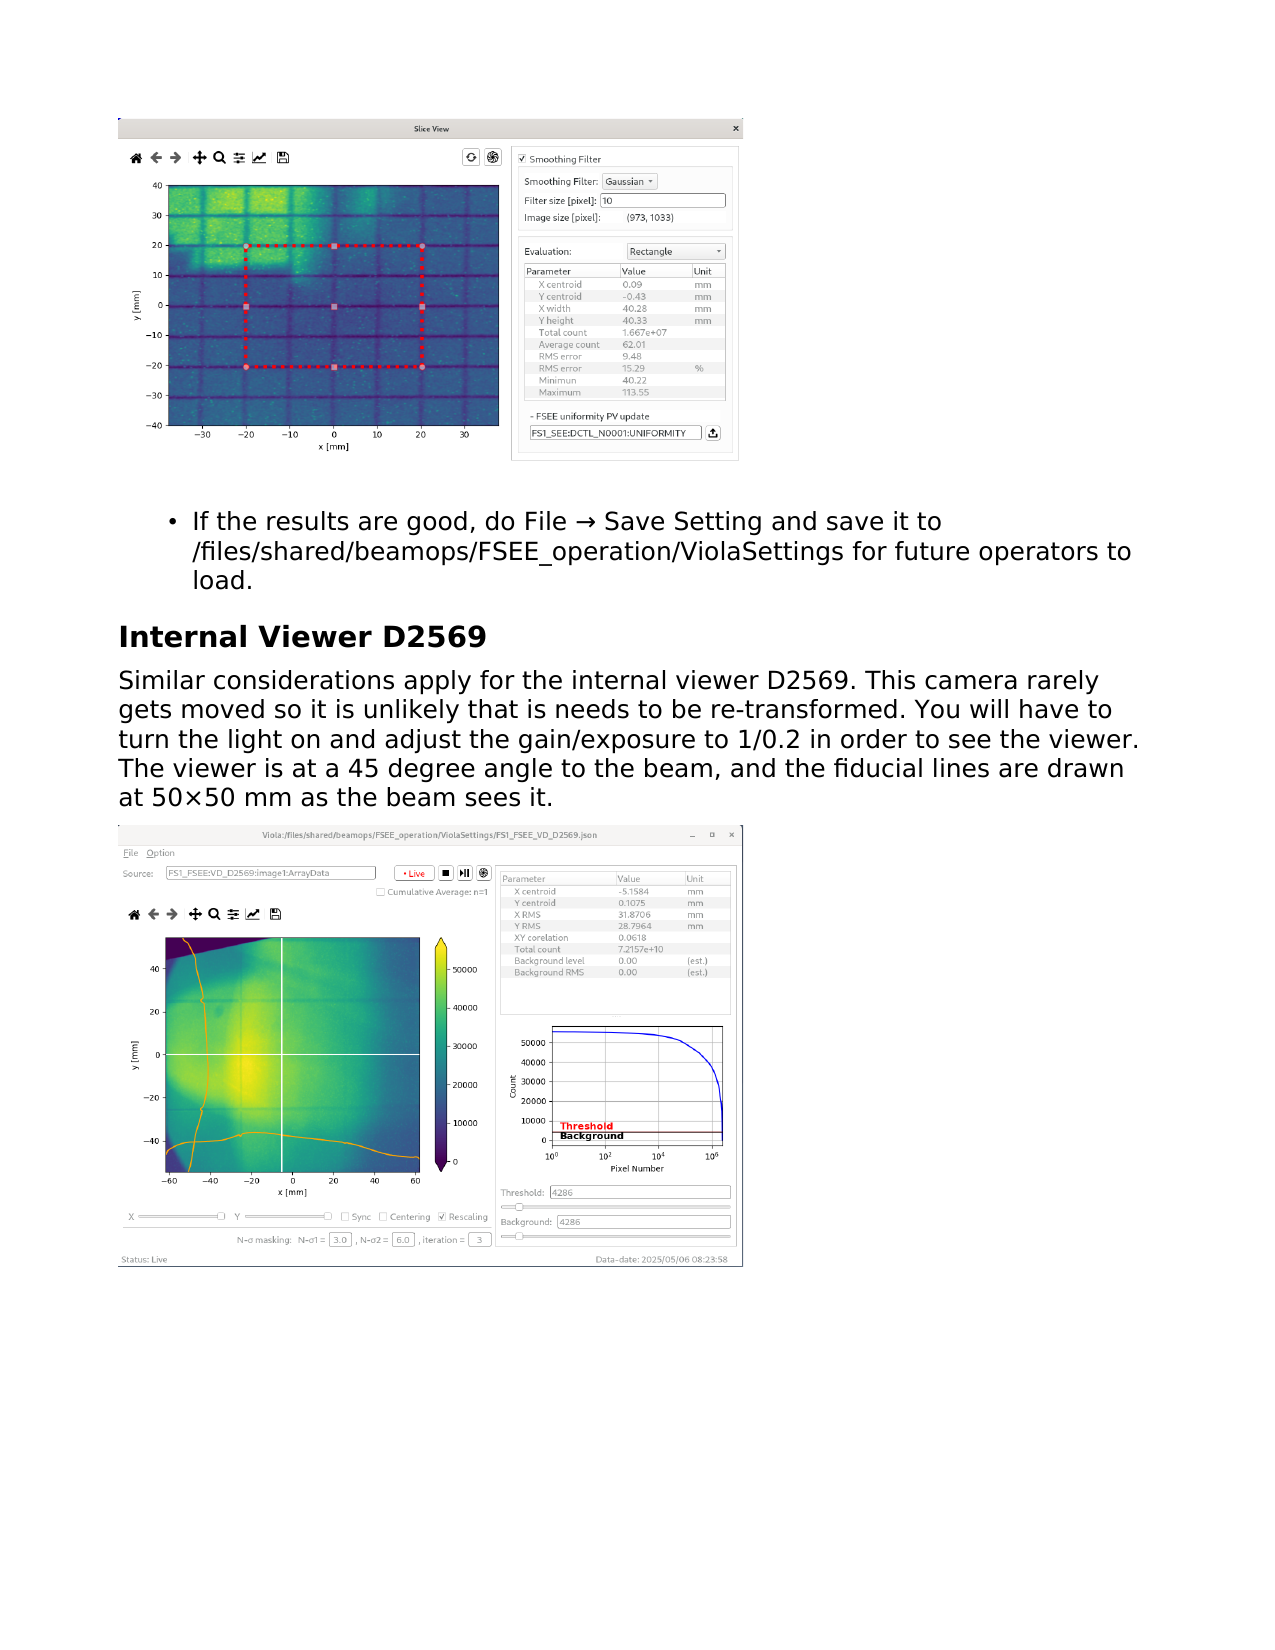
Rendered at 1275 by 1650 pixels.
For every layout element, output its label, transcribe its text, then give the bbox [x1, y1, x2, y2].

list If the results are good, do File → Save Setting and save it to /files/shared/beamops/FSEE_operation/ViolaSettings for future operators to load. [177, 508, 1157, 595]
text Similar considerations apply for the internal viewer D2569. This camera rarely gets moved so it is unlikely that is needs to be re-transformed. You will have to turn the light on and adjust the gain/exposure to 1/0.2 in order to see the viewer. The viewer is at a 45 degree angle to the beam, and the fiducial lines are drawn at 50×50 mm as the beam sees it. [118, 667, 1157, 812]
picture [118, 825, 744, 1267]
subtitle Internal Viewer D2569 [118, 620, 1157, 654]
picture [118, 118, 744, 466]
